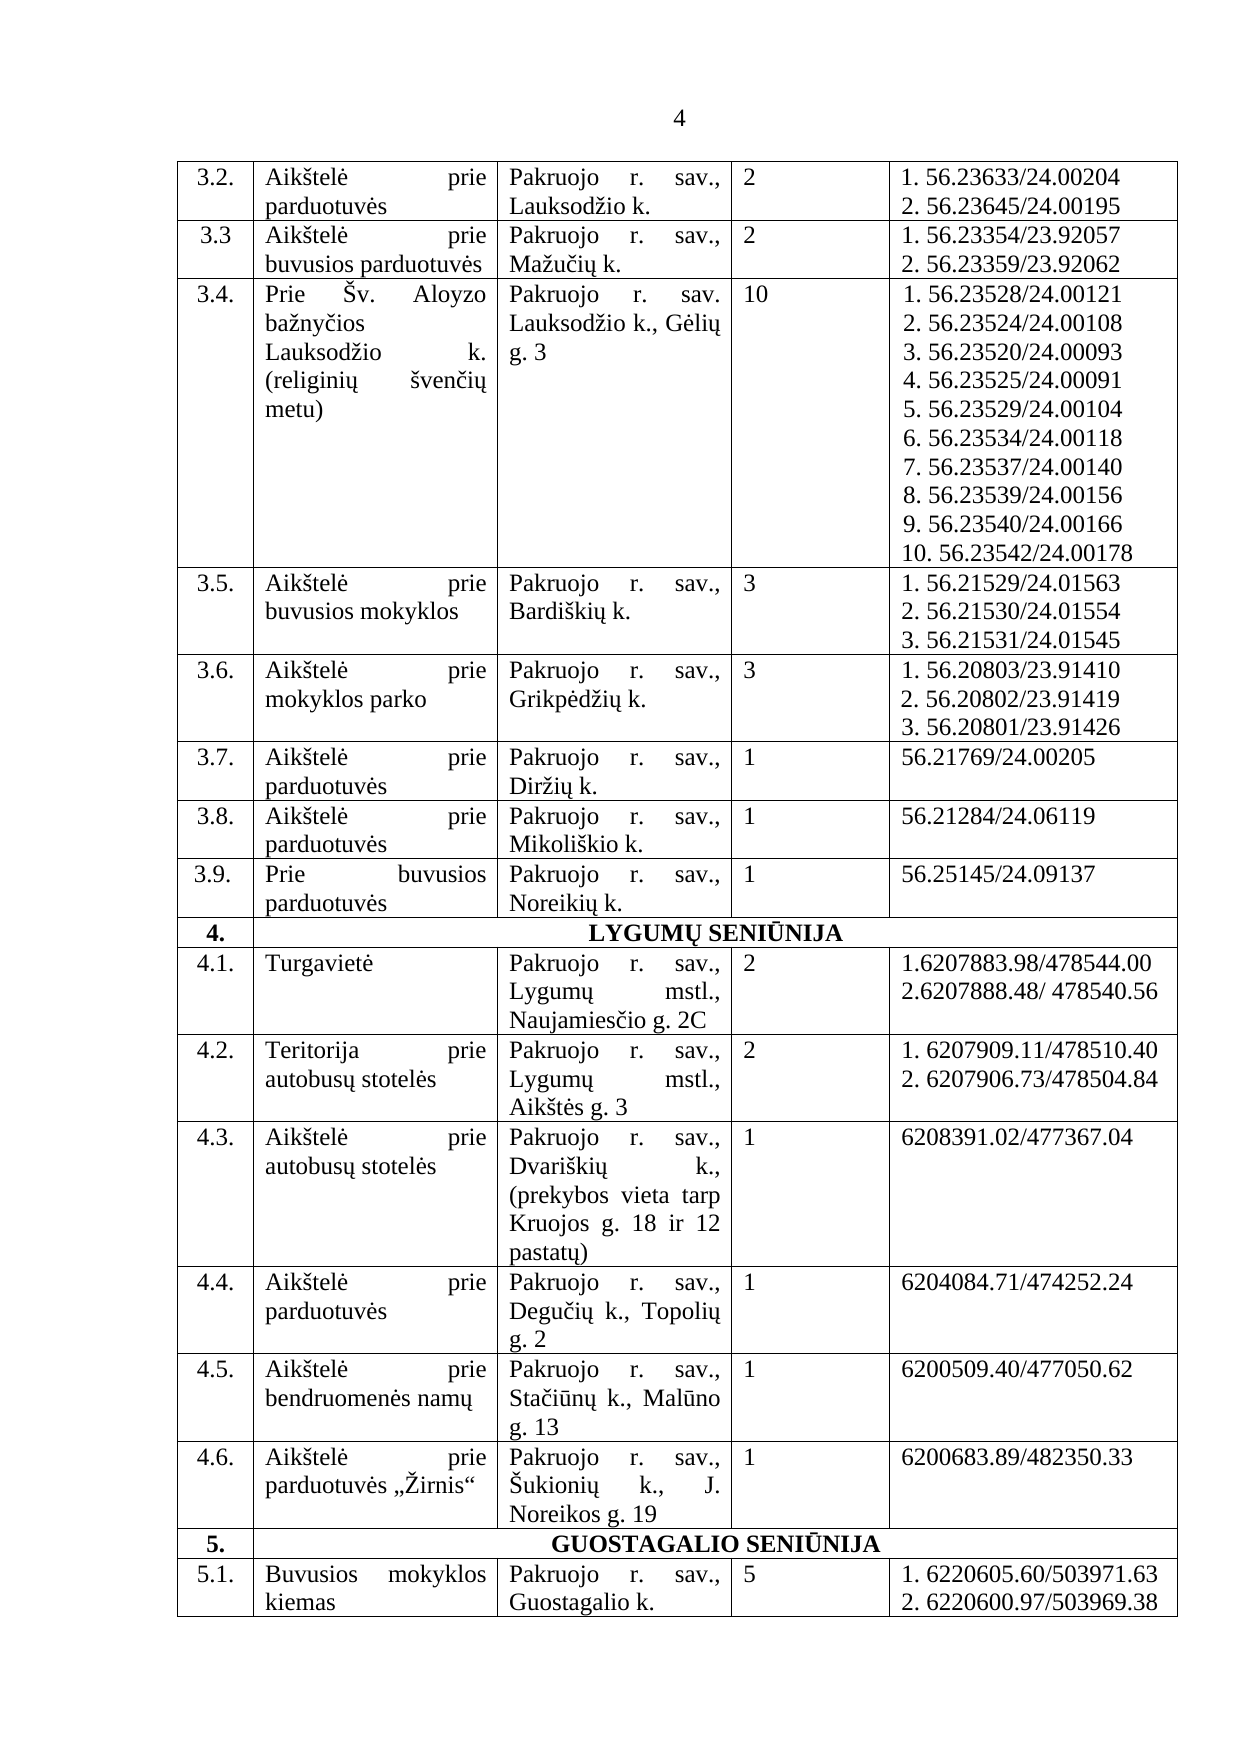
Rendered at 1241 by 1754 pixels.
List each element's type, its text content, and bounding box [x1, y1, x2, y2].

table_cell Pakruojo r. sav., Grikpėdžių k. [498, 655, 731, 741]
table_cell Aikštelė prie parduotuvės [254, 1267, 497, 1353]
table_cell 1. 56.23528/24.00121 2. 56.23524/24.00108 3. 56.23520/24.00093 4. 56.23525/24.00091 5. 56.23529/24.00104 6. 56.23534/24.00118 7. 56.23537/24.00140 8. 56.23539/24.00156 9. 56.23540/24.00166 10. 56.23542/24.00178 [890, 279, 1177, 567]
table_cell 3.8. [178, 801, 253, 858]
table_cell 3.2. [178, 162, 253, 219]
table_cell 6208391.02/477367.04 [890, 1122, 1177, 1266]
table_cell GUOSTAGALIO SENIŪNIJA [254, 1529, 1177, 1558]
table_cell Aikštelė prie mokyklos parko [254, 655, 497, 741]
table_cell 2 [732, 948, 889, 1034]
table_cell 3.7. [178, 742, 253, 800]
table_cell Buvusios mokyklos kiemas [254, 1559, 497, 1616]
table_cell Pakruojo r. sav., Lygumų mstl., Naujamiesčio g. 2C [498, 948, 731, 1034]
table_cell 3.3 [178, 221, 253, 278]
table_cell 1. 56.20803/23.91410 2. 56.20802/23.91419 3. 56.20801/23.91426 [890, 655, 1177, 741]
table_cell 4.4. [178, 1267, 253, 1353]
table_cell 56.21284/24.06119 [890, 801, 1177, 858]
table_cell 1 [732, 1267, 889, 1353]
table_cell 1. 6220605.60/503971.63 2. 6220600.97/503969.38 [890, 1559, 1177, 1616]
table_cell Pakruojo r. sav., Degučių k., Topolių g. 2 [498, 1267, 731, 1353]
table_cell Aikštelė prie parduotuvės [254, 742, 497, 800]
table_cell Pakruojo r. sav., Dvariškių k., (prekybos vieta tarp Kruojos g. 18 ir 12 pastatų) [498, 1122, 731, 1266]
table_cell 10 [732, 279, 889, 567]
table_cell 4.2. [178, 1035, 253, 1121]
table_cell Aikštelė prie autobusų stotelės [254, 1122, 497, 1266]
table_cell Teritorija prie autobusų stotelės [254, 1035, 497, 1121]
table_cell 1 [732, 801, 889, 858]
table_cell 2 [732, 221, 889, 278]
table_cell Aikštelė prie buvusios parduotuvės [254, 221, 497, 278]
table_cell 3.4. [178, 279, 253, 567]
table_cell 5 [732, 1559, 889, 1616]
table_cell 3.5. [178, 568, 253, 654]
table_cell 4.1. [178, 948, 253, 1034]
table_cell Pakruojo r. sav., Guostagalio k. [498, 1559, 731, 1616]
table_cell 3.6. [178, 655, 253, 741]
table_cell 1 [732, 1442, 889, 1528]
table_cell 6204084.71/474252.24 [890, 1267, 1177, 1353]
table_cell 56.25145/24.09137 [890, 859, 1177, 917]
table_cell 6200509.40/477050.62 [890, 1354, 1177, 1441]
table_cell Pakruojo r. sav., Bardiškių k. [498, 568, 731, 654]
table_cell Turgavietė [254, 948, 497, 1034]
table_cell 4. [178, 918, 253, 947]
table_cell Aikštelė prie parduotuvės [254, 801, 497, 858]
table_cell Pakruojo r. sav., Mažučių k. [498, 221, 731, 278]
table_cell 4.3. [178, 1122, 253, 1266]
table_cell 1. 6207909.11/478510.40 2. 6207906.73/478504.84 [890, 1035, 1177, 1121]
table_cell 1 [732, 859, 889, 917]
table_cell Pakruojo r. sav., Stačiūnų k., Malūno g. 13 [498, 1354, 731, 1441]
table_cell 3 [732, 568, 889, 654]
table_cell 4.6. [178, 1442, 253, 1528]
table_cell 3.9. [178, 859, 253, 917]
table_cell 2 [732, 162, 889, 219]
table_cell Pakruojo r. sav., Lygumų mstl., Aikštės g. 3 [498, 1035, 731, 1121]
table_cell 1 [732, 1354, 889, 1441]
table_cell 1. 56.23354/23.92057 2. 56.23359/23.92062 [890, 221, 1177, 278]
table_cell Prie buvusios parduotuvės [254, 859, 497, 917]
table_cell Pakruojo r. sav., Šukionių k., J. Noreikos g. 19 [498, 1442, 731, 1528]
table_cell 1.6207883.98/478544.00 2.6207888.48/ 478540.56 [890, 948, 1177, 1034]
table_cell 56.21769/24.00205 [890, 742, 1177, 800]
table_cell 3 [732, 655, 889, 741]
table_cell 1. 56.21529/24.01563 2. 56.21530/24.01554 3. 56.21531/24.01545 [890, 568, 1177, 654]
table_cell Aikštelė prie bendruomenės namų [254, 1354, 497, 1441]
table_cell 5. [178, 1529, 253, 1558]
table_cell Aikštelė prie parduotuvės „Žirnis“ [254, 1442, 497, 1528]
table_cell 1. 56.23633/24.00204 2. 56.23645/24.00195 [890, 162, 1177, 219]
table_cell Aikštelė prie buvusios mokyklos [254, 568, 497, 654]
table_cell 2 [732, 1035, 889, 1121]
table_cell Pakruojo r. sav., Diržių k. [498, 742, 731, 800]
table_cell Pakruojo r. sav., Lauksodžio k. [498, 162, 731, 219]
table_cell 1 [732, 1122, 889, 1266]
table_cell 1 [732, 742, 889, 800]
table_cell Aikštelė prie parduotuvės [254, 162, 497, 219]
table_cell 5.1. [178, 1559, 253, 1616]
table_cell Pakruojo r. sav., Noreikių k. [498, 859, 731, 917]
table_cell Pakruojo r. sav. Lauksodžio k., Gėlių g. 3 [498, 279, 731, 567]
table_cell 6200683.89/482350.33 [890, 1442, 1177, 1528]
table_cell Pakruojo r. sav., Mikoliškio k. [498, 801, 731, 858]
table_cell LYGUMŲ SENIŪNIJA [254, 918, 1177, 947]
table_cell 4.5. [178, 1354, 253, 1441]
table_cell Prie Šv. Aloyzo bažnyčios Lauksodžio k. (religinių švenčių metu) [254, 279, 497, 567]
